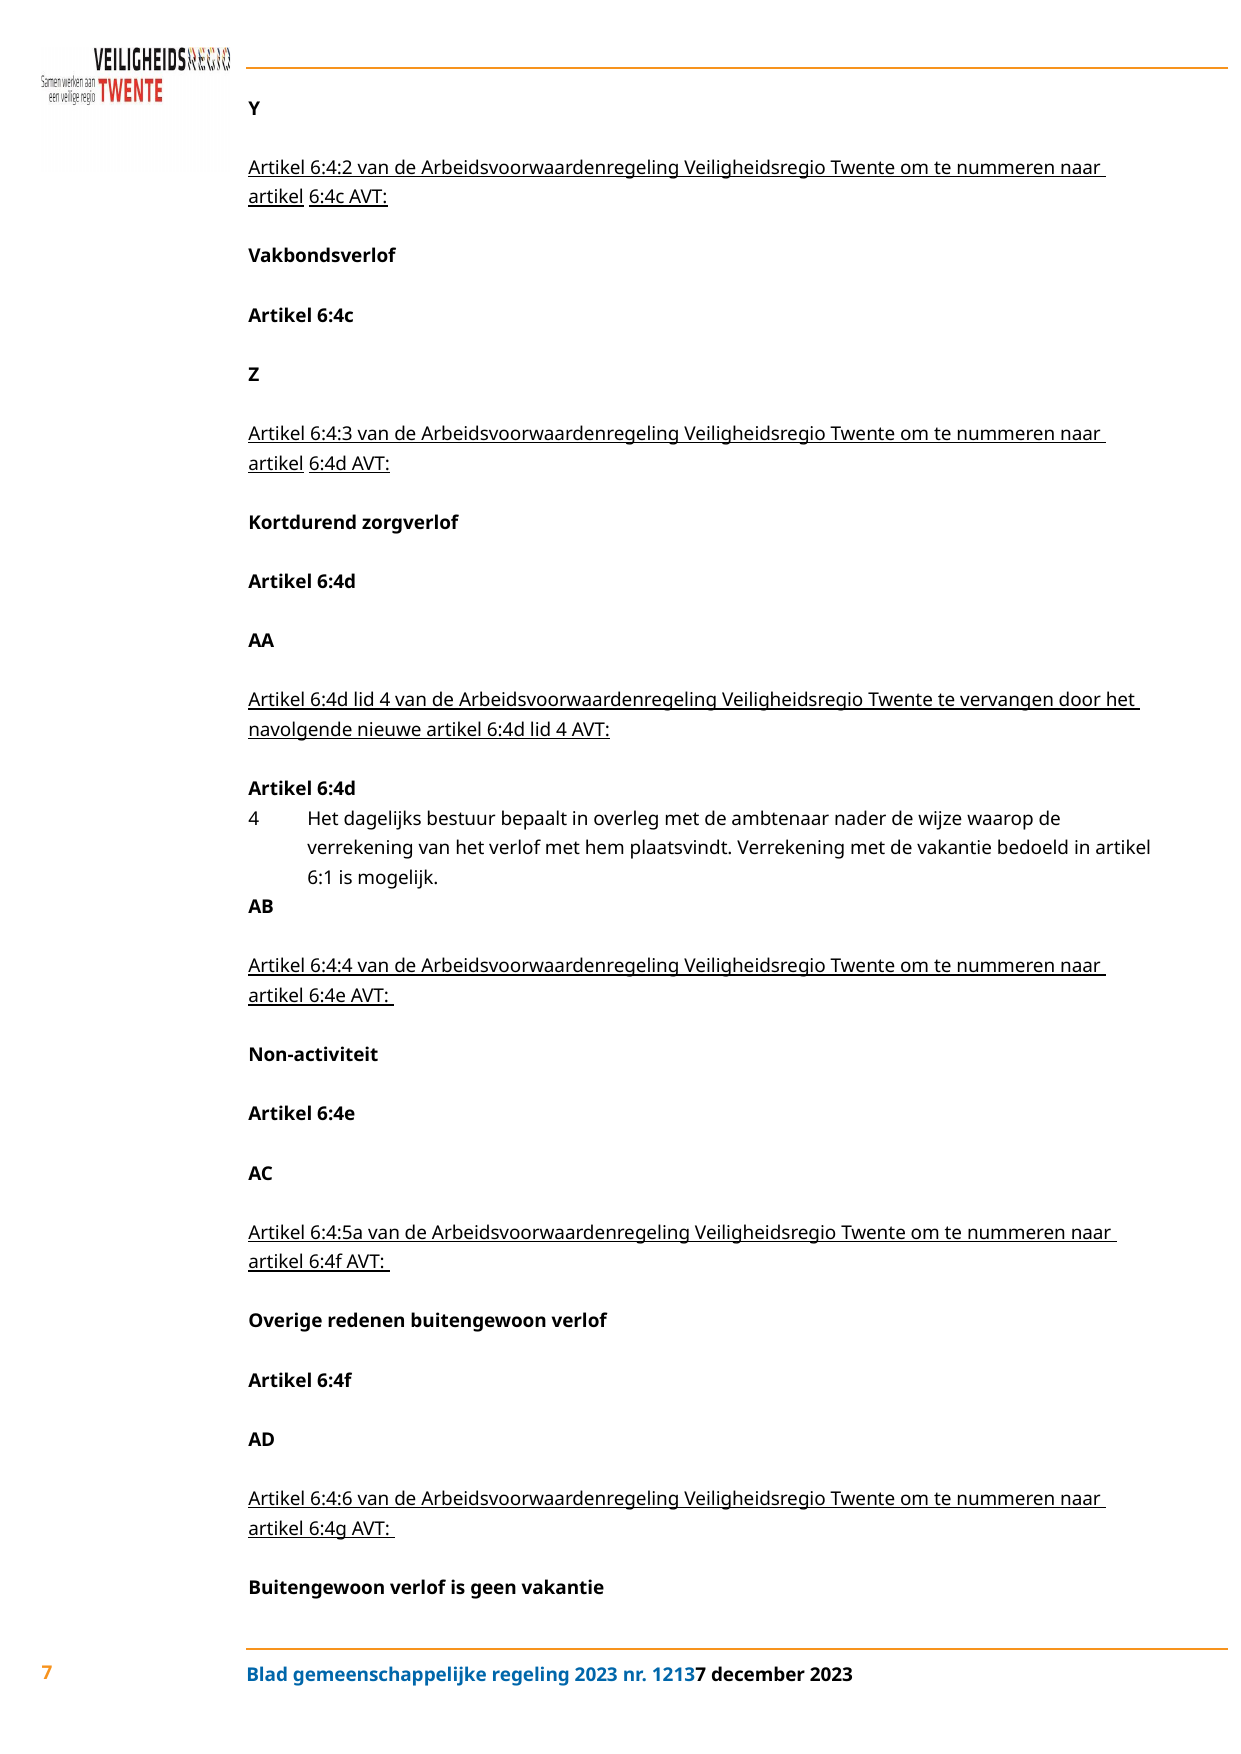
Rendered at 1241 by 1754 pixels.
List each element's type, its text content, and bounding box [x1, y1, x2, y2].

picture [41, 47, 231, 172]
text AC [248, 1160, 1152, 1186]
text Artikel 6:4:4 van de Arbeidsvoorwaardenregeling Veiligheidsregio Twente om te nummeren naar artikel 6:4e AVT: [248, 953, 1152, 1008]
text Artikel 6:4:2 van de Arbeidsvoorwaardenregeling Veiligheidsregio Twente om te nummeren naar artikel 6:4c AVT: [248, 154, 1152, 209]
text Artikel 6:4:6 van de Arbeidsvoorwaardenregeling Veiligheidsregio Twente om te nummeren naar artikel 6:4g AVT: [248, 1485, 1152, 1541]
text AD [248, 1426, 1152, 1452]
text Artikel 6:4d lid 4 van de Arbeidsvoorwaardenregeling Veiligheidsregio Twente te vervangen door het navolgende nieuwe artikel 6:4d lid 4 AVT: [248, 686, 1152, 742]
text Vakbondsverlof [248, 243, 1152, 268]
text Artikel 6:4d [248, 775, 1152, 801]
text Artikel 6:4c [248, 302, 1152, 328]
text Artikel 6:4:3 van de Arbeidsvoorwaardenregeling Veiligheidsregio Twente om te nummeren naar artikel 6:4d AVT: [248, 420, 1152, 476]
text Artikel 6:4:5a van de Arbeidsvoorwaardenregeling Veiligheidsregio Twente om te nummeren naar artikel 6:4f AVT: [248, 1219, 1152, 1274]
text AB [248, 893, 1152, 919]
text Z [248, 361, 1152, 387]
text Buitengewoon verlof is geen vakantie [248, 1574, 1152, 1600]
text Artikel 6:4f [248, 1367, 1152, 1393]
text Overige redenen buitengewoon verlof [248, 1308, 1152, 1333]
text AA [248, 627, 1152, 653]
text Artikel 6:4e [248, 1101, 1152, 1126]
text Y [248, 95, 1152, 121]
text Artikel 6:4d [248, 568, 1152, 594]
text Non-activiteit [248, 1041, 1152, 1067]
text Kortdurend zorgverlof [248, 509, 1152, 535]
list Het dagelijks bestuur bepaalt in overleg met de ambtenaar nader de wijze waarop de verrekening van het verlof met hem plaatsvindt. Verrekening met de vakantie bedoeld in artikel 6:1 is mogelijk. [248, 805, 1152, 890]
